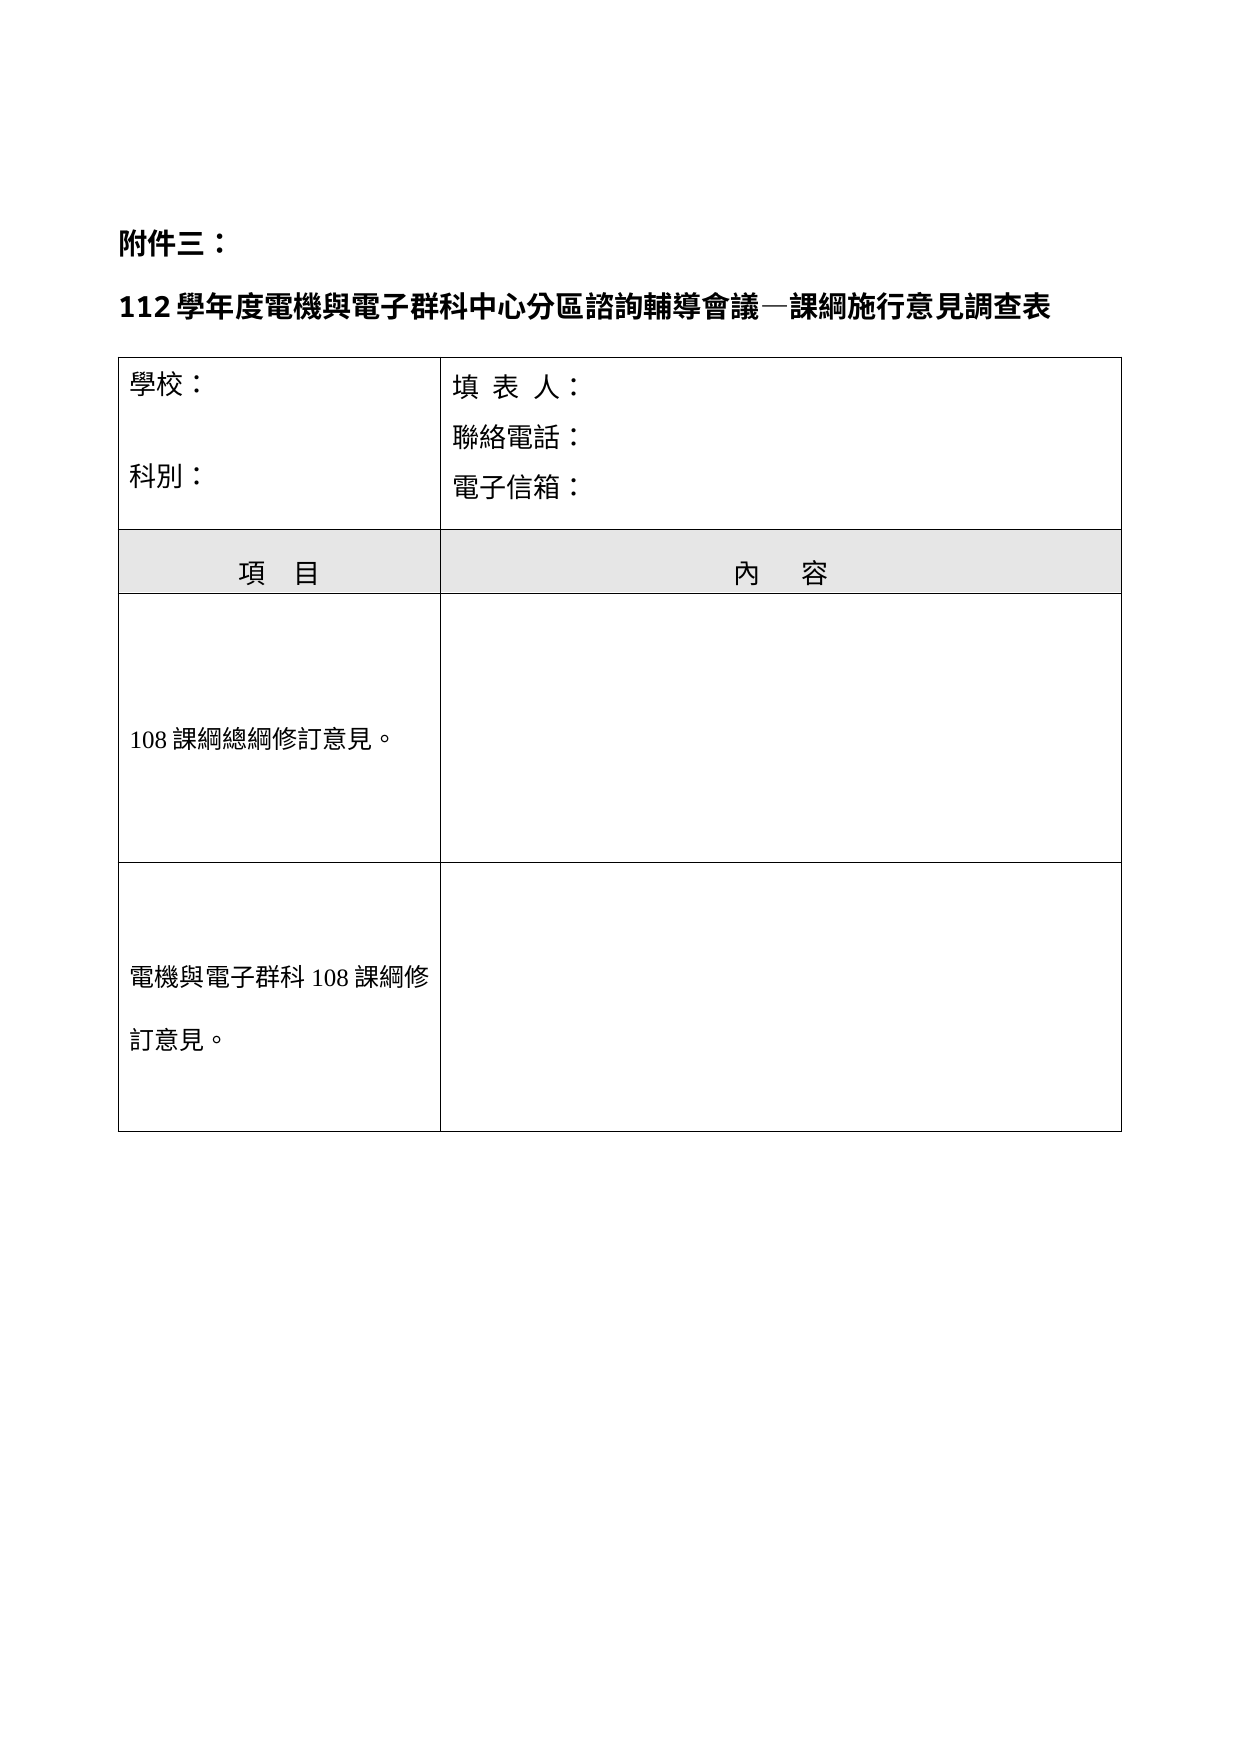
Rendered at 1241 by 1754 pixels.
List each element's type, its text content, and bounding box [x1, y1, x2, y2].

table_header 學校： 科別： [119, 358, 440, 529]
text 112學年度電機與電子群科中心分區諮詢輔導會議—課綱施行意見調查表 [118, 263, 1122, 326]
table_cell 項 目 [119, 530, 440, 592]
table_cell [441, 594, 1121, 862]
table_header 填 表 人： 聯絡電話： 電子信箱： [441, 358, 1121, 529]
table_cell 108課綱總綱修訂意見。 [119, 594, 440, 862]
table_cell [441, 863, 1121, 1131]
table_cell 內 容 [441, 530, 1121, 592]
text 附件三： [118, 221, 1122, 263]
table_cell 電機與電子群科108課綱修訂意見。 [119, 863, 440, 1131]
